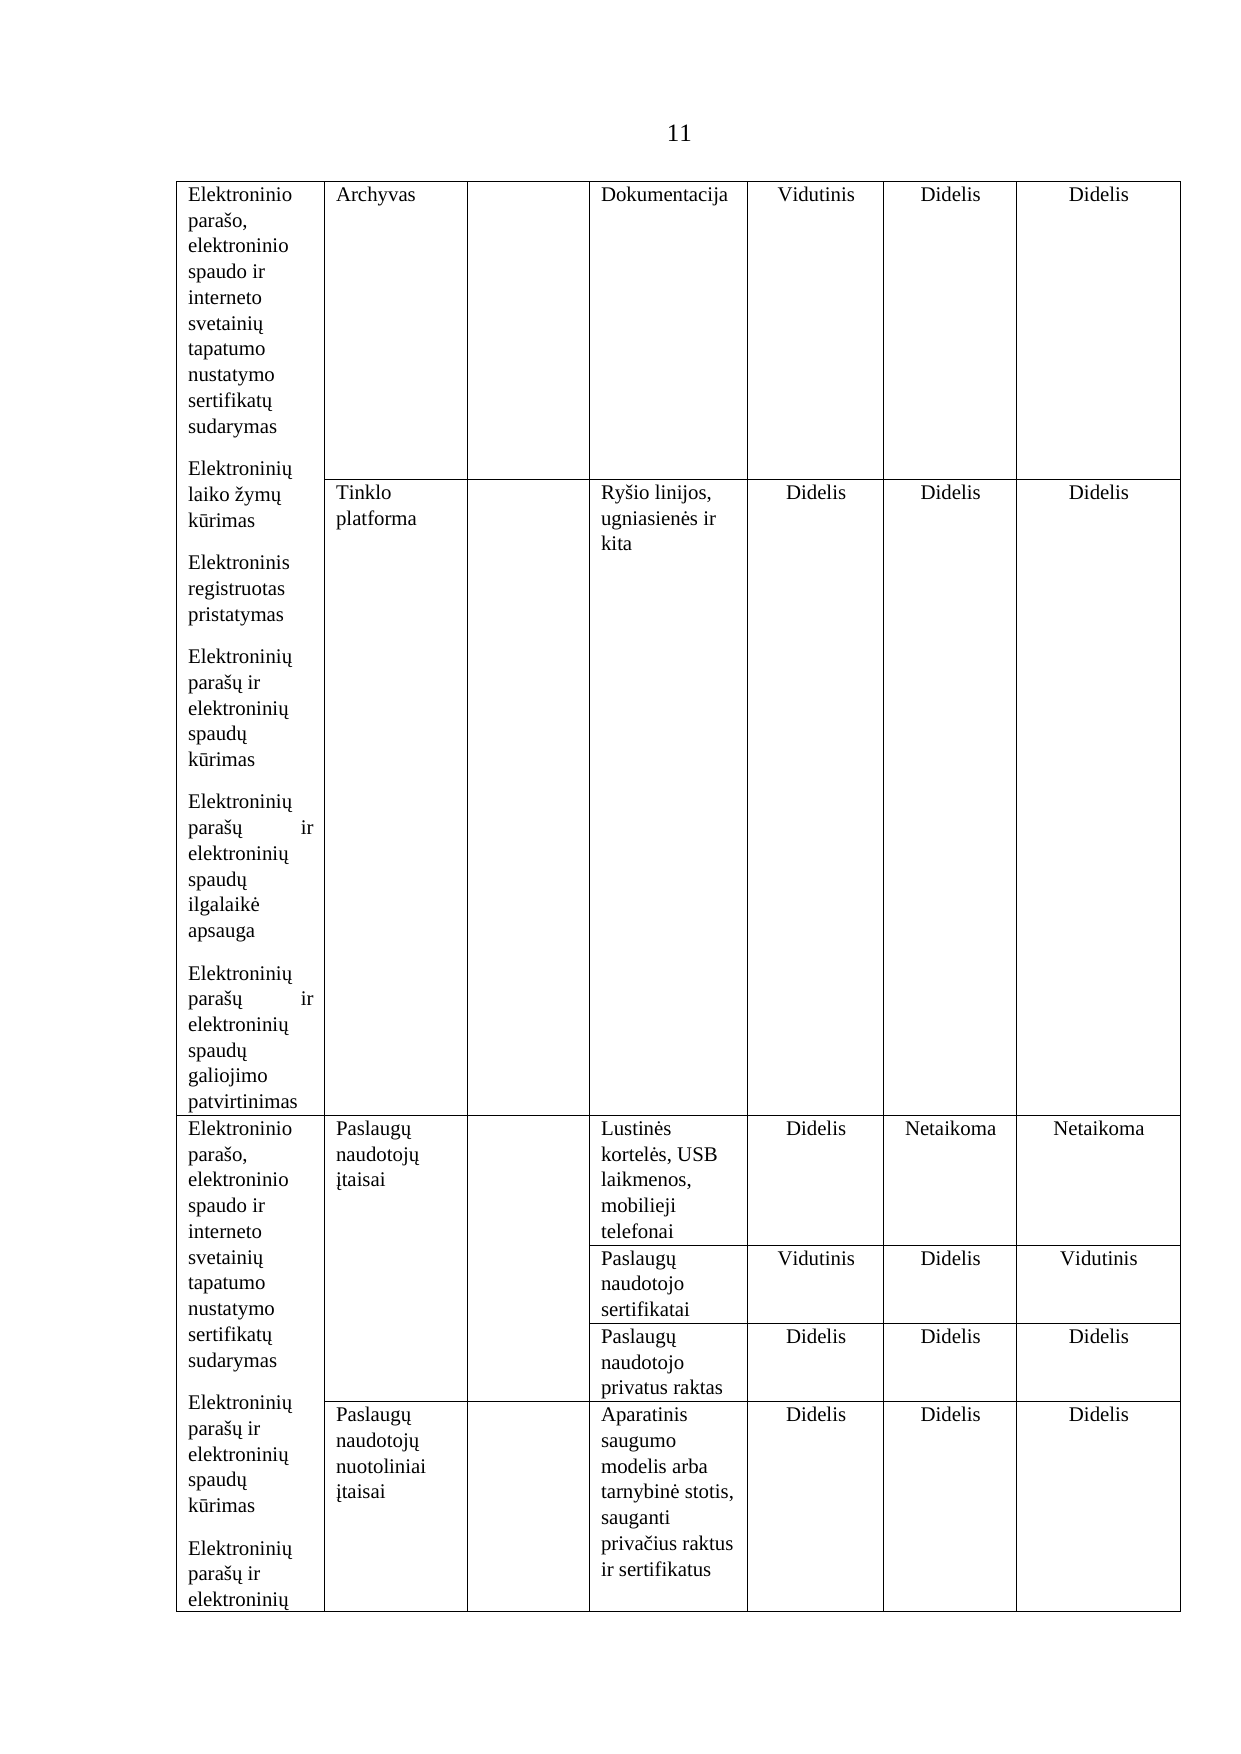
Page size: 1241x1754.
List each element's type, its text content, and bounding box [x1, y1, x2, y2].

table_cell Paslaugų naudotojų įtaisai [325, 1116, 467, 1401]
table_cell Paslaugų naudotojo privatus raktas [590, 1324, 747, 1401]
table_cell Vidutinis [748, 182, 883, 479]
table_cell Didelis [884, 480, 1016, 1115]
table_cell Didelis [1017, 1324, 1180, 1401]
table_cell Didelis [884, 1402, 1016, 1611]
table_cell Paslaugų naudotojų nuotoliniai įtaisai [325, 1402, 467, 1611]
table_cell Dokumentacija [590, 182, 747, 479]
table_cell Lustinės kortelės, USB laikmenos, mobilieji telefonai [590, 1116, 747, 1244]
table_cell Didelis [1017, 1402, 1180, 1611]
table_cell Archyvas [325, 182, 467, 479]
table_cell Didelis [748, 1116, 883, 1244]
table_cell Didelis [1017, 182, 1180, 479]
table_cell Ryšio linijos, ugniasienės ir kita [590, 480, 747, 1115]
table_cell Netaikoma [884, 1116, 1016, 1244]
table_cell Vidutinis [748, 1246, 883, 1323]
table_cell Didelis [748, 1402, 883, 1611]
table_cell Netaikoma [1017, 1116, 1180, 1244]
table_cell Paslaugų naudotojo sertifikatai [590, 1246, 747, 1323]
table_cell Elektroninio parašo, elektroninio spaudo ir interneto svetainių tapatumo nustatymo sertifikatų sudarymas Elektroninių laiko žymų kūrimas Elektroninis registruotas pristatymas Elektroninių parašų ir elektroninių spaudų kūrimas Elektroninių parašų ir elektroninių spaudų ilgalaikė apsauga Elektroninių parašų ir elektroninių spaudų galiojimo patvirtinimas [177, 182, 324, 1115]
table_cell [468, 480, 589, 1115]
table_cell Didelis [748, 480, 883, 1115]
table_cell Didelis [884, 1246, 1016, 1323]
table_cell [468, 182, 589, 479]
table_cell Didelis [884, 182, 1016, 479]
table_cell [468, 1402, 589, 1611]
table_cell Elektroninio parašo, elektroninio spaudo ir interneto svetainių tapatumo nustatymo sertifikatų sudarymas Elektroninių parašų ir elektroninių spaudų kūrimas Elektroninių parašų ir elektroninių [177, 1116, 324, 1611]
table_cell Tinklo platforma [325, 480, 467, 1115]
table_cell Aparatinis saugumo modelis arba tarnybinė stotis, sauganti privačius raktus ir sertifikatus [590, 1402, 747, 1611]
table_cell Didelis [1017, 480, 1180, 1115]
table_cell Didelis [884, 1324, 1016, 1401]
table_cell Vidutinis [1017, 1246, 1180, 1323]
table_cell Didelis [748, 1324, 883, 1401]
table_cell [468, 1116, 589, 1401]
